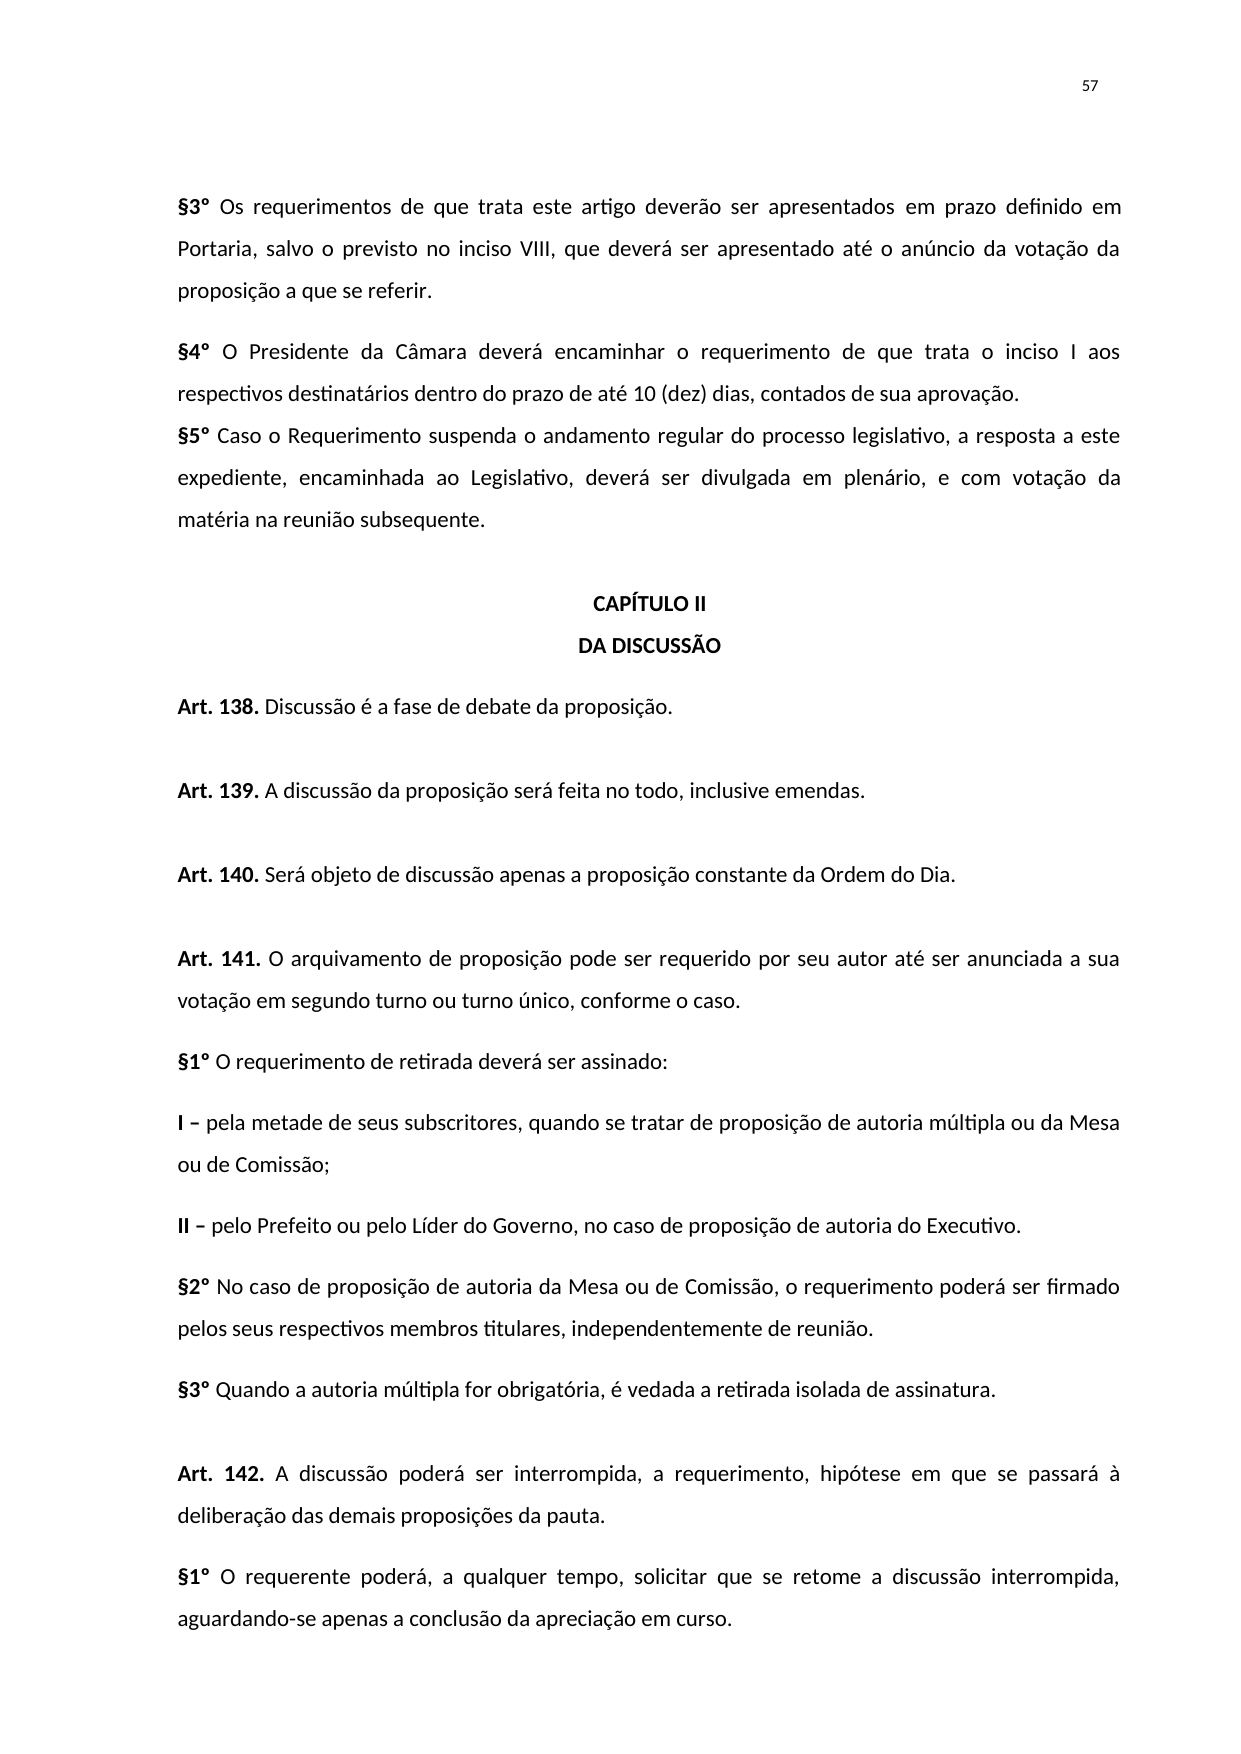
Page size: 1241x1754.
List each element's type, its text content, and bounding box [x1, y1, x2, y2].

text §4º O Presidente da Câmara deverá encaminhar o requerimento de que trata o inciso I aos respectivos destinatários dentro do prazo de até 10 (dez) dias, contados de sua aprovação. [177, 337, 1122, 407]
text CAPÍTULO II [177, 589, 1122, 617]
text II – pelo Prefeito ou pelo Líder do Governo, no caso de proposição de autoria do Executivo. [177, 1211, 1122, 1239]
text DA DISCUSSÃO [177, 631, 1122, 659]
text Art. 138. Discussão é a fase de debate da proposição. [177, 692, 1122, 720]
text §3º Os requerimentos de que trata este artigo deverão ser apresentados em prazo definido em Portaria, salvo o previsto no inciso VIII, que deverá ser apresentado até o anúncio da votação da proposição a que se referir. [177, 192, 1122, 304]
text §2º No caso de proposição de autoria da Mesa ou de Comissão, o requerimento poderá ser firmado pelos seus respectivos membros titulares, independentemente de reunião. [177, 1272, 1122, 1342]
text I – pela metade de seus subscritores, quando se tratar de proposição de autoria múltipla ou da Mesa ou de Comissão; [177, 1108, 1122, 1178]
text Art. 142. A discussão poderá ser interrompida, a requerimento, hipótese em que se passará à deliberação das demais proposições da pauta. [177, 1459, 1122, 1529]
text Art. 139. A discussão da proposição será feita no todo, inclusive emendas. [177, 776, 1122, 804]
text §1º O requerimento de retirada deverá ser assinado: [177, 1047, 1122, 1075]
text §5º Caso o Requerimento suspenda o andamento regular do processo legislativo, a resposta a este expediente, encaminhada ao Legislativo, deverá ser divulgada em plenário, e com votação da matéria na reunião subsequente. [177, 421, 1122, 533]
text Art. 141. O arquivamento de proposição pode ser requerido por seu autor até ser anunciada a sua votação em segundo turno ou turno único, conforme o caso. [177, 944, 1122, 1014]
text §3º Quando a autoria múltipla for obrigatória, é vedada a retirada isolada de assinatura. [177, 1375, 1122, 1403]
text §1º O requerente poderá, a qualquer tempo, solicitar que se retome a discussão interrompida, aguardando-se apenas a conclusão da apreciação em curso. [177, 1562, 1122, 1632]
text Art. 140. Será objeto de discussão apenas a proposição constante da Ordem do Dia. [177, 860, 1122, 888]
